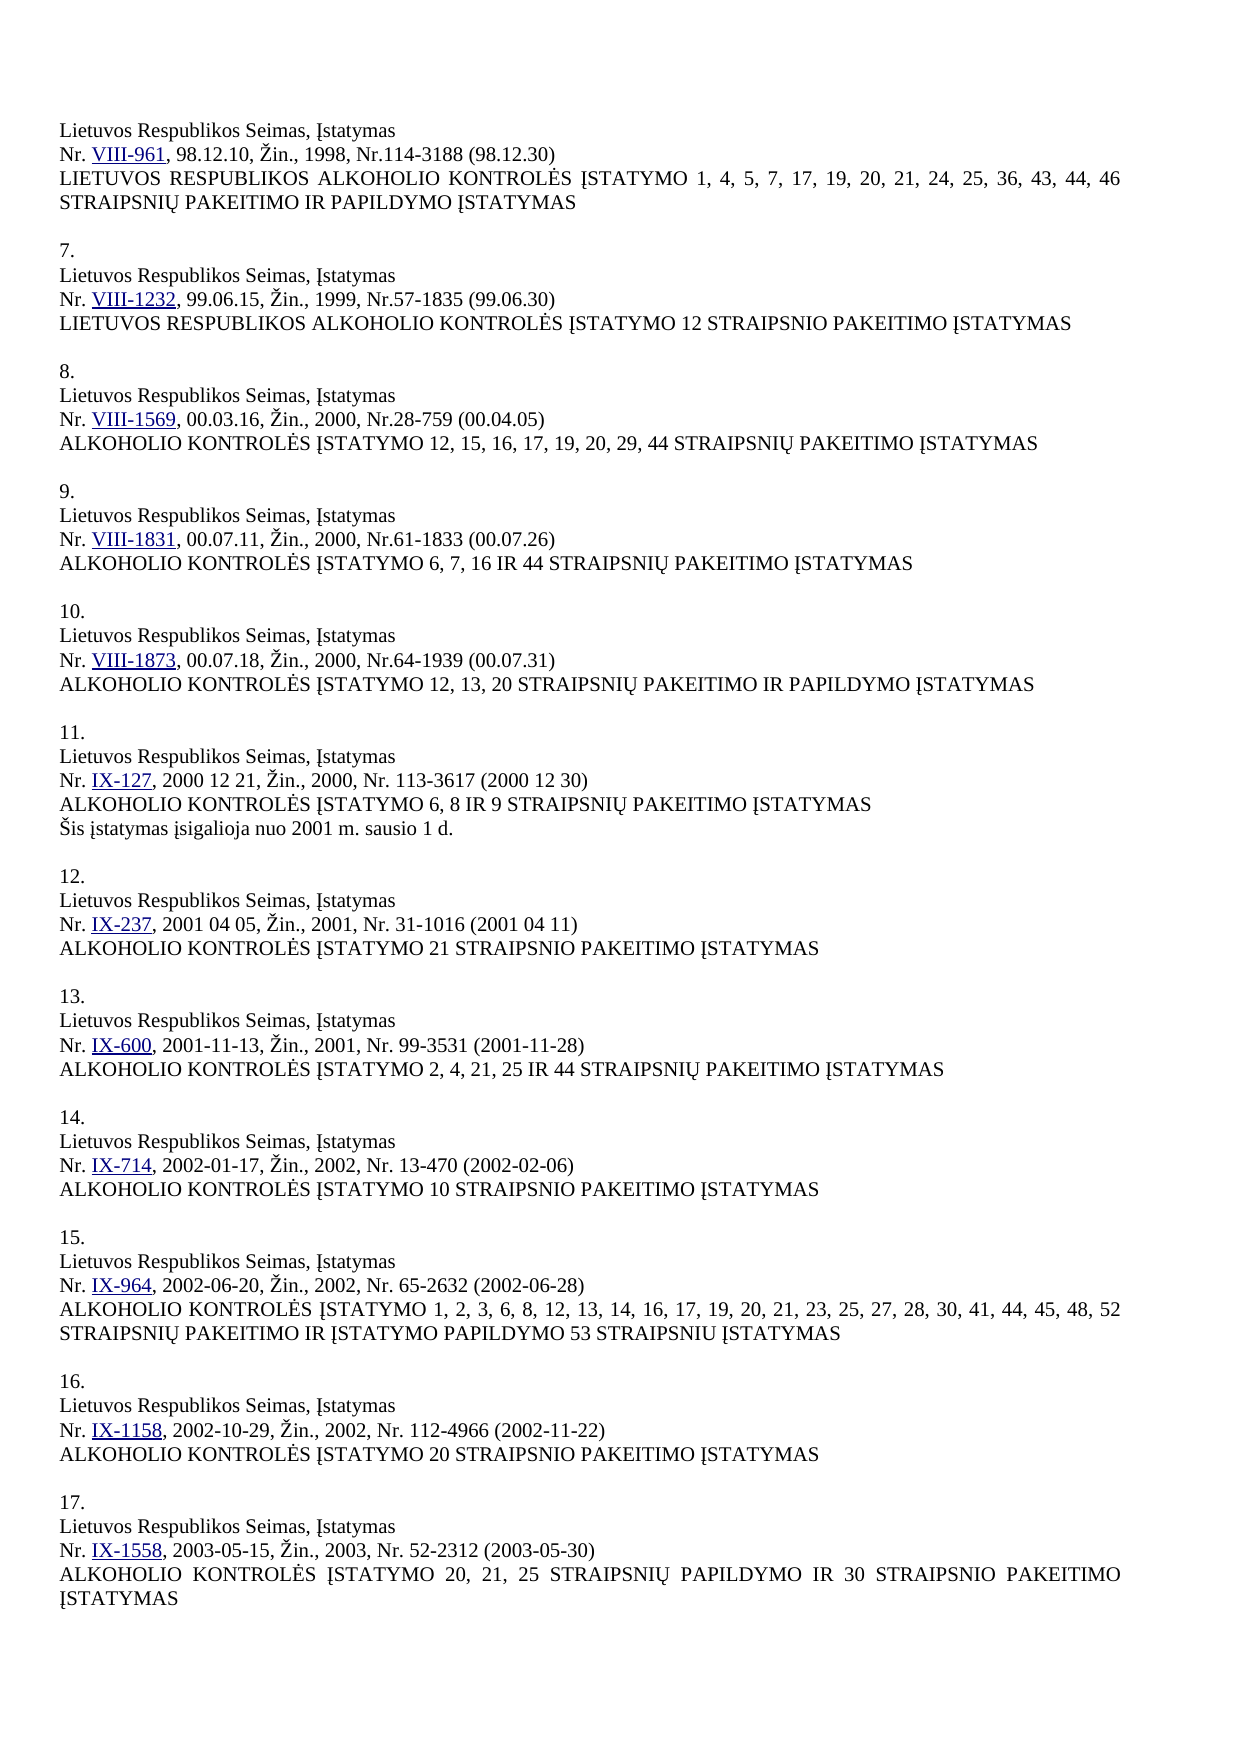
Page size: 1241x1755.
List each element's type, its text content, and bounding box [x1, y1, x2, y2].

text Lietuvos Respublikos Seimas, Įstatymas [59, 1393, 1122, 1417]
text Nr. VIII-961, 98.12.10, Žin., 1998, Nr.114-3188 (98.12.30) [59, 142, 1122, 166]
text ALKOHOLIO KONTROLĖS ĮSTATYMO 1, 2, 3, 6, 8, 12, 13, 14, 16, 17, 19, 20, 21, 23, 25, 27, 28, 30, 41, 44, 45, 48, 52 STRAIPSNIŲ PAKEITIMO IR ĮSTATYMO PAPILDYMO 53 STRAIPSNIU ĮSTATYMAS [59, 1297, 1122, 1345]
text ALKOHOLIO KONTROLĖS ĮSTATYMO 2, 4, 21, 25 IR 44 STRAIPSNIŲ PAKEITIMO ĮSTATYMAS [59, 1057, 1122, 1081]
text 9. [59, 479, 1122, 503]
text 17. [59, 1490, 1122, 1514]
text 15. [59, 1225, 1122, 1249]
text Nr. IX-1158, 2002-10-29, Žin., 2002, Nr. 112-4966 (2002-11-22) [59, 1417, 1122, 1442]
text ALKOHOLIO KONTROLĖS ĮSTATYMO 21 STRAIPSNIO PAKEITIMO ĮSTATYMAS [59, 936, 1122, 960]
text Nr. IX-127, 2000 12 21, Žin., 2000, Nr. 113-3617 (2000 12 30) [59, 768, 1122, 792]
text Nr. IX-237, 2001 04 05, Žin., 2001, Nr. 31-1016 (2001 04 11) [59, 912, 1122, 936]
text 8. [59, 359, 1122, 383]
text 11. [59, 720, 1122, 744]
text Lietuvos Respublikos Seimas, Įstatymas [59, 383, 1122, 407]
text ALKOHOLIO KONTROLĖS ĮSTATYMO 6, 7, 16 IR 44 STRAIPSNIŲ PAKEITIMO ĮSTATYMAS [59, 551, 1122, 575]
text Nr. IX-1558, 2003-05-15, Žin., 2003, Nr. 52-2312 (2003-05-30) [59, 1538, 1122, 1562]
text Lietuvos Respublikos Seimas, Įstatymas [59, 623, 1122, 647]
text Nr. VIII-1831, 00.07.11, Žin., 2000, Nr.61-1833 (00.07.26) [59, 527, 1122, 551]
text Lietuvos Respublikos Seimas, Įstatymas [59, 1249, 1122, 1273]
text 12. [59, 864, 1122, 888]
text Lietuvos Respublikos Seimas, Įstatymas [59, 1129, 1122, 1153]
text Nr. VIII-1873, 00.07.18, Žin., 2000, Nr.64-1939 (00.07.31) [59, 647, 1122, 672]
text Lietuvos Respublikos Seimas, Įstatymas [59, 1514, 1122, 1538]
text ALKOHOLIO KONTROLĖS ĮSTATYMO 20 STRAIPSNIO PAKEITIMO ĮSTATYMAS [59, 1442, 1122, 1466]
text 13. [59, 984, 1122, 1008]
text 16. [59, 1369, 1122, 1393]
text ALKOHOLIO KONTROLĖS ĮSTATYMO 12, 13, 20 STRAIPSNIŲ PAKEITIMO IR PAPILDYMO ĮSTATYMAS [59, 672, 1122, 696]
text Nr. VIII-1232, 99.06.15, Žin., 1999, Nr.57-1835 (99.06.30) [59, 287, 1122, 311]
text Lietuvos Respublikos Seimas, Įstatymas [59, 262, 1122, 287]
text Lietuvos Respublikos Seimas, Įstatymas [59, 118, 1122, 142]
text LIETUVOS RESPUBLIKOS ALKOHOLIO KONTROLĖS ĮSTATYMO 1, 4, 5, 7, 17, 19, 20, 21, 24, 25, 36, 43, 44, 46 STRAIPSNIŲ PAKEITIMO IR PAPILDYMO ĮSTATYMAS [59, 166, 1122, 214]
text Nr. IX-714, 2002-01-17, Žin., 2002, Nr. 13-470 (2002-02-06) [59, 1153, 1122, 1177]
text ALKOHOLIO KONTROLĖS ĮSTATYMO 20, 21, 25 STRAIPSNIŲ PAPILDYMO IR 30 STRAIPSNIO PAKEITIMO ĮSTATYMAS [59, 1562, 1122, 1610]
text Nr. IX-964, 2002-06-20, Žin., 2002, Nr. 65-2632 (2002-06-28) [59, 1273, 1122, 1297]
text Šis įstatymas įsigalioja nuo 2001 m. sausio 1 d. [59, 816, 1122, 840]
text ALKOHOLIO KONTROLĖS ĮSTATYMO 12, 15, 16, 17, 19, 20, 29, 44 STRAIPSNIŲ PAKEITIMO ĮSTATYMAS [59, 431, 1122, 455]
text Lietuvos Respublikos Seimas, Įstatymas [59, 888, 1122, 912]
text ALKOHOLIO KONTROLĖS ĮSTATYMO 10 STRAIPSNIO PAKEITIMO ĮSTATYMAS [59, 1177, 1122, 1201]
text Nr. IX-600, 2001-11-13, Žin., 2001, Nr. 99-3531 (2001-11-28) [59, 1032, 1122, 1057]
text Nr. VIII-1569, 00.03.16, Žin., 2000, Nr.28-759 (00.04.05) [59, 407, 1122, 431]
text 14. [59, 1105, 1122, 1129]
text Lietuvos Respublikos Seimas, Įstatymas [59, 1008, 1122, 1032]
text Lietuvos Respublikos Seimas, Įstatymas [59, 503, 1122, 527]
text 7. [59, 238, 1122, 262]
text ALKOHOLIO KONTROLĖS ĮSTATYMO 6, 8 IR 9 STRAIPSNIŲ PAKEITIMO ĮSTATYMAS [59, 792, 1122, 816]
text Lietuvos Respublikos Seimas, Įstatymas [59, 744, 1122, 768]
text LIETUVOS RESPUBLIKOS ALKOHOLIO KONTROLĖS ĮSTATYMO 12 STRAIPSNIO PAKEITIMO ĮSTATYMAS [59, 311, 1122, 335]
text 10. [59, 599, 1122, 623]
